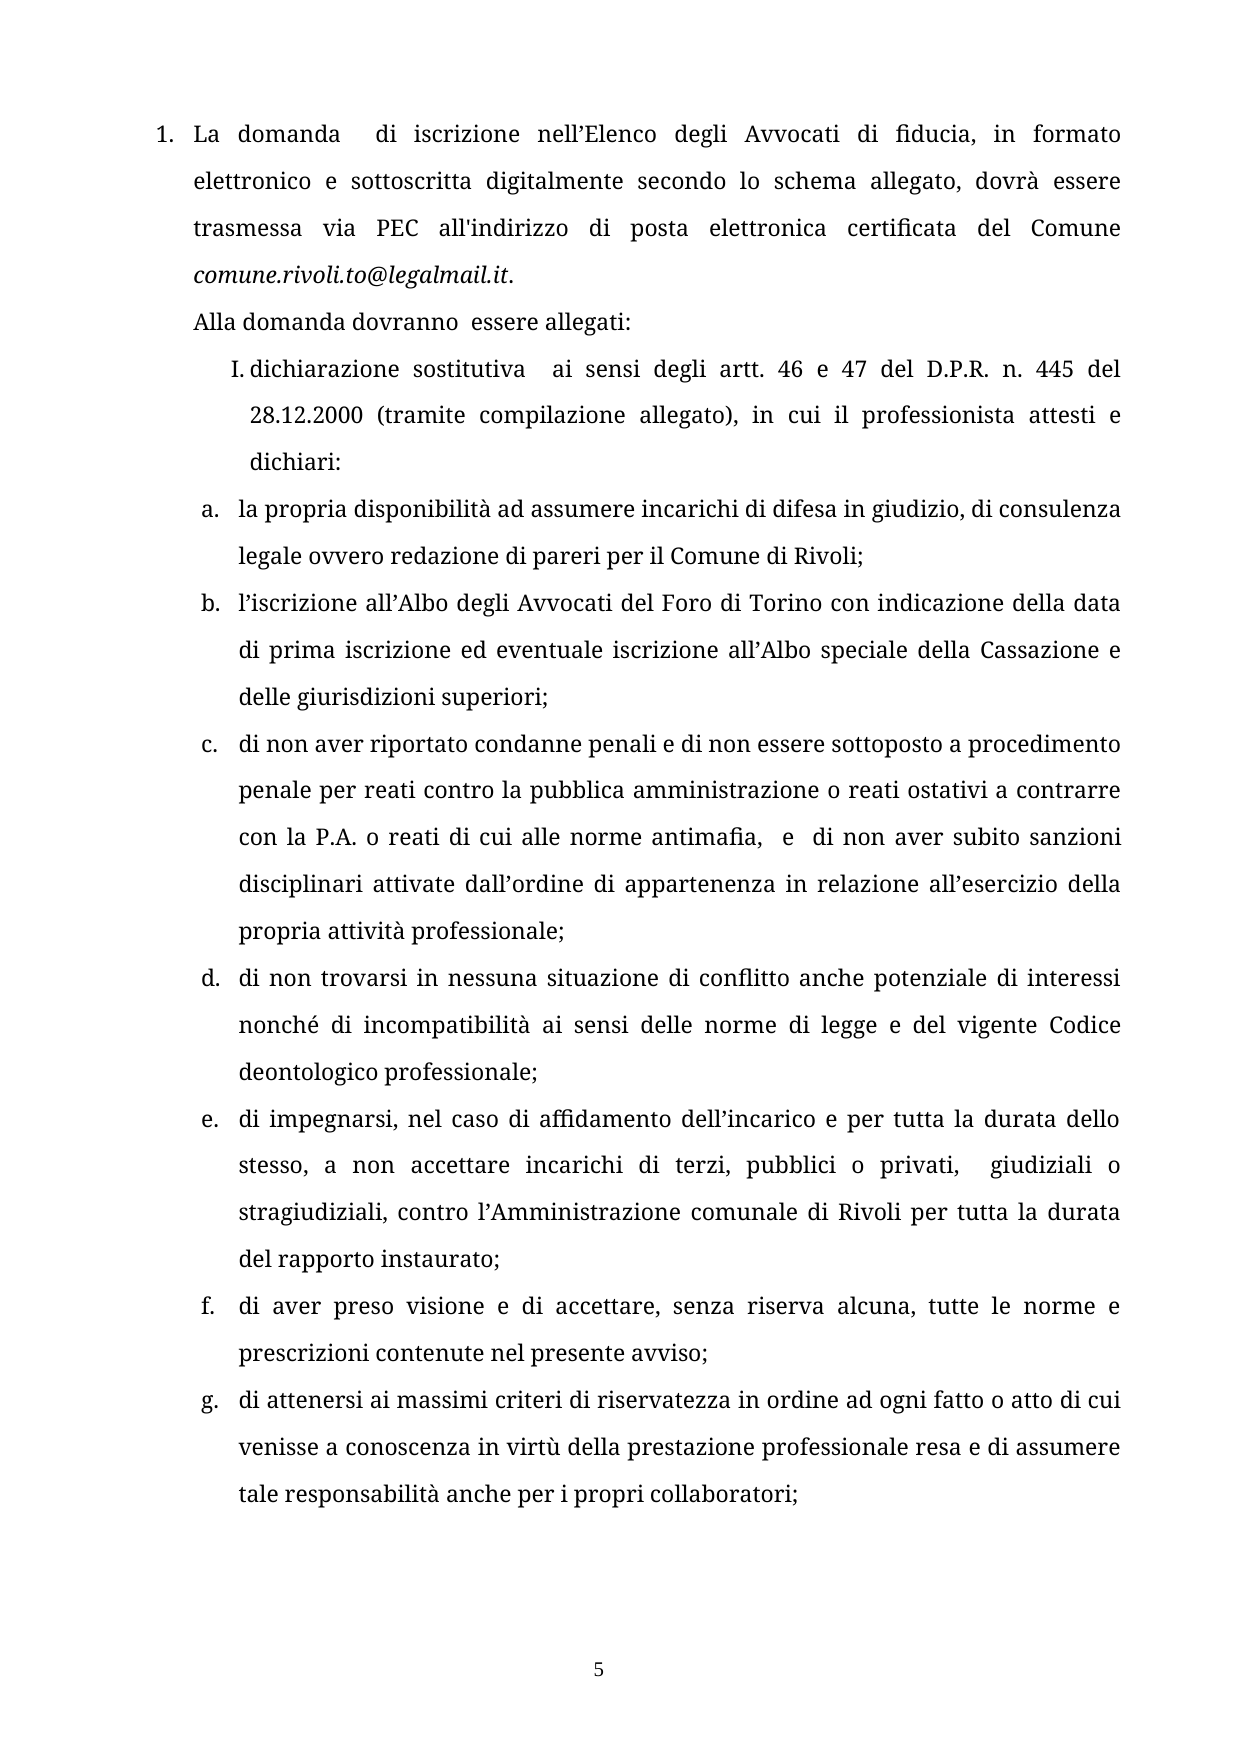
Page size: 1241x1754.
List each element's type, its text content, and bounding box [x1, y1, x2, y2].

list l’iscrizione all’Albo degli Avvocati del Foro di Torino con indicazione della data di prima iscrizione ed eventuale iscrizione all’Albo speciale della Cassazione e delle giurisdizioni superiori; [201, 587, 1122, 712]
list di aver preso visione e di accettare, senza riserva alcuna, tutte le norme e prescrizioni contenute nel presente avviso; [201, 1290, 1122, 1368]
list dichiarazione sostitutiva ai sensi degli artt. 46 e 47 del D.P.R. n. 445 del 28.12.2000 (tramite compilazione allegato), in cui il professionista attesti e dichiari: [231, 352, 1122, 477]
list Alla domanda dovranno essere allegati: [156, 306, 1122, 337]
list La domanda di iscrizione nell’Elenco degli Avvocati di fiducia, in formato elettronico e sottoscritta digitalmente secondo lo schema allegato, dovrà essere trasmessa via PEC all'indirizzo di posta elettronica certificata del Comune comune.rivoli.to@legalmail.it. [156, 118, 1122, 290]
list la propria disponibilità ad assumere incarichi di difesa in giudizio, di consulenza legale ovvero redazione di pareri per il Comune di Rivoli; [201, 493, 1122, 571]
list di impegnarsi, nel caso di affidamento dell’incarico e per tutta la durata dello stesso, a non accettare incarichi di terzi, pubblici o privati, giudiziali o stragiudiziali, contro l’Amministrazione comunale di Rivoli per tutta la durata del rapporto instaurato; [201, 1102, 1122, 1274]
list di non aver riportato condanne penali e di non essere sottoposto a procedimento penale per reati contro la pubblica amministrazione o reati ostativi a contrarre con la P.A. o reati di cui alle norme antimafia, e di non aver subito sanzioni disciplinari attivate dall’ordine di appartenenza in relazione all’esercizio della propria attività professionale; [201, 727, 1122, 946]
list di attenersi ai massimi criteri di riservatezza in ordine ad ogni fatto o atto di cui venisse a conoscenza in virtù della prestazione professionale resa e di assumere tale responsabilità anche per i propri collaboratori; [201, 1384, 1122, 1509]
list di non trovarsi in nessuna situazione di conflitto anche potenziale di interessi nonché di incompatibilità ai sensi delle norme di legge e del vigente Codice deontologico professionale; [201, 962, 1122, 1087]
